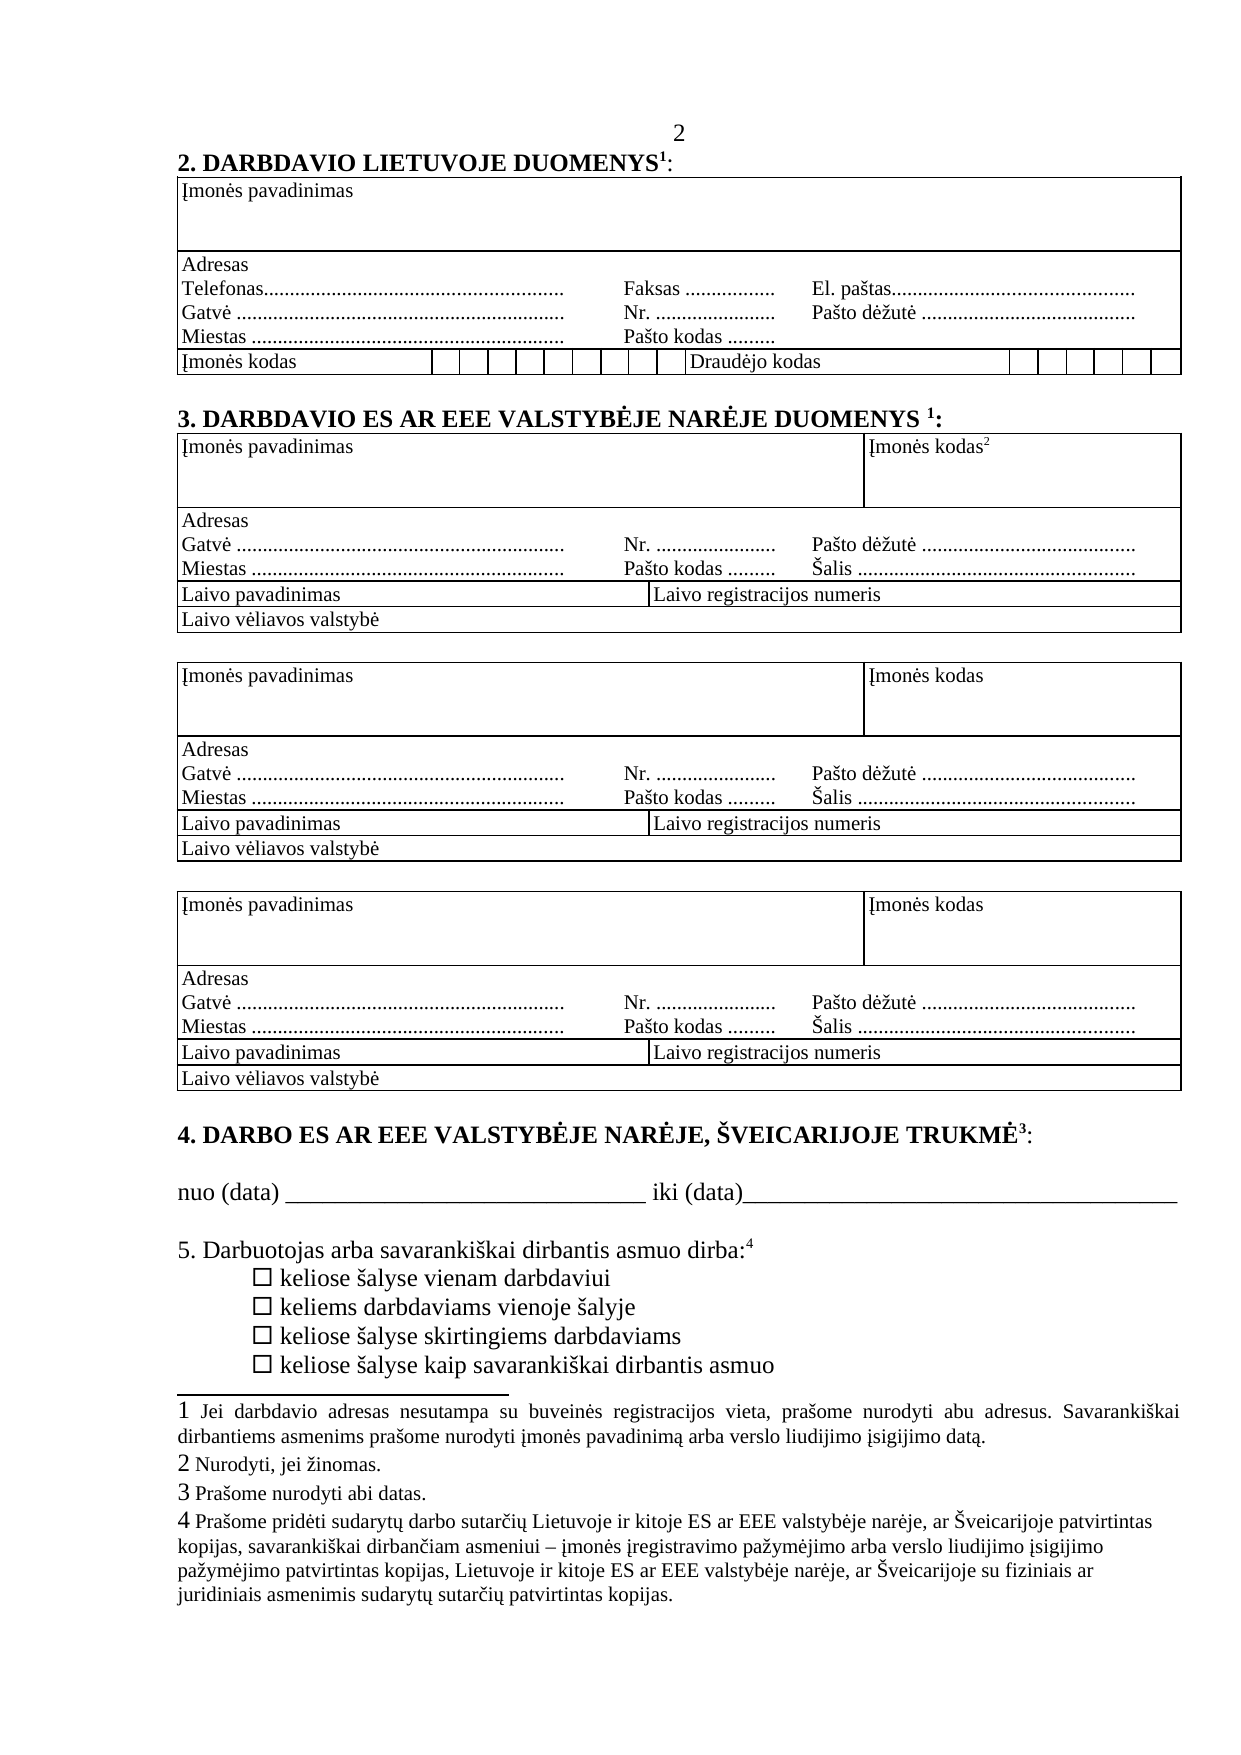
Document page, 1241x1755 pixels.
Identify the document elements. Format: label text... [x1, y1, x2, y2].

text  keliose šalyse skirtingiems darbdaviams [177, 1321, 1181, 1350]
table_cell [619, 737, 623, 761]
table_cell [539, 350, 543, 373]
table_cell Nr. [803, 300, 807, 324]
table_header Įmonės kodas [865, 663, 1180, 735]
text 2. DARBDAVIO LIETUVOJE DUOMENYS: [177, 148, 1181, 176]
table_cell [1067, 350, 1071, 373]
table_cell [1118, 350, 1122, 373]
table_cell Nr. [803, 990, 807, 1014]
table_header Įmonės kodas [865, 434, 1180, 506]
text Prašome pridėti sudarytų darbo sutarčių Lietuvoje ir kitoje ES ar EEE valstybėje narėje, ar Šveicarijoje patvirtintas kopijas, savarankiškai dirbančiam asmeniui – įmonės įregistravimo pažymėjimo arba verslo liudijimo įsigijimo pažymėjimo patvirtintas kopijas, Lietuvoje ir kitoje ES ar EEE valstybėje narėje, ar Šveicarijoje su fiziniais ar juridiniais asmenimis sudarytų sutarčių patvirtintas kopijas. [177, 1506, 1181, 1606]
table_cell [808, 252, 812, 276]
table_cell [619, 508, 623, 532]
table_cell [619, 252, 623, 276]
table_cell [803, 252, 807, 276]
text nuo (data) iki (data) [177, 1177, 1181, 1206]
table_cell [568, 350, 572, 373]
text 4. DARBO ES AR EEE VALSTYBĖJE NARĖJE, ŠVEICARIJOJE TRUKMĖ: [177, 1120, 1181, 1148]
table_cell Nr. [619, 300, 623, 324]
table_cell [455, 350, 459, 373]
table_cell [624, 350, 628, 373]
text Jei darbdavio adresas nesutampa su buveinės registracijos vieta, prašome nurodyti abu adresus. Savarankiškai dirbantiems asmenims prašome nurodyti įmonės pavadinimą arba verslo liudijimo įsigijimo datą. [177, 1395, 1181, 1448]
table_cell [808, 324, 812, 348]
text  keliose šalyse kaip savarankiškai dirbantis asmuo [177, 1350, 1181, 1378]
text Prašome nurodyti abi datas. [177, 1477, 1181, 1506]
text  keliems darbdaviams vienoje šalyje [177, 1292, 1181, 1321]
table_cell [808, 508, 812, 532]
table_header Įmonės kodas [865, 892, 1180, 964]
table_cell [803, 737, 807, 761]
table_cell [1062, 350, 1066, 373]
table_cell Nr. [803, 532, 807, 556]
table_cell [681, 350, 685, 373]
table_cell [803, 966, 807, 990]
table_cell [808, 737, 812, 761]
text 3. DARBDAVIO ES AR EEE VALSTYBĖJE NARĖJE DUOMENYS 1: [177, 404, 1181, 433]
table_cell Nr. [619, 532, 623, 556]
table_cell [803, 508, 807, 532]
text  keliose šalyse vienam darbdaviui [177, 1263, 1181, 1292]
table_cell Nr. [803, 761, 807, 785]
table_cell [619, 966, 623, 990]
table_cell [808, 966, 812, 990]
table_cell Nr. [619, 761, 623, 785]
table_cell [1089, 350, 1093, 373]
table_cell Nr. [619, 990, 623, 1014]
text 5. Darbuotojas arba savarankiškai dirbantis asmuo dirba: [177, 1235, 1181, 1263]
